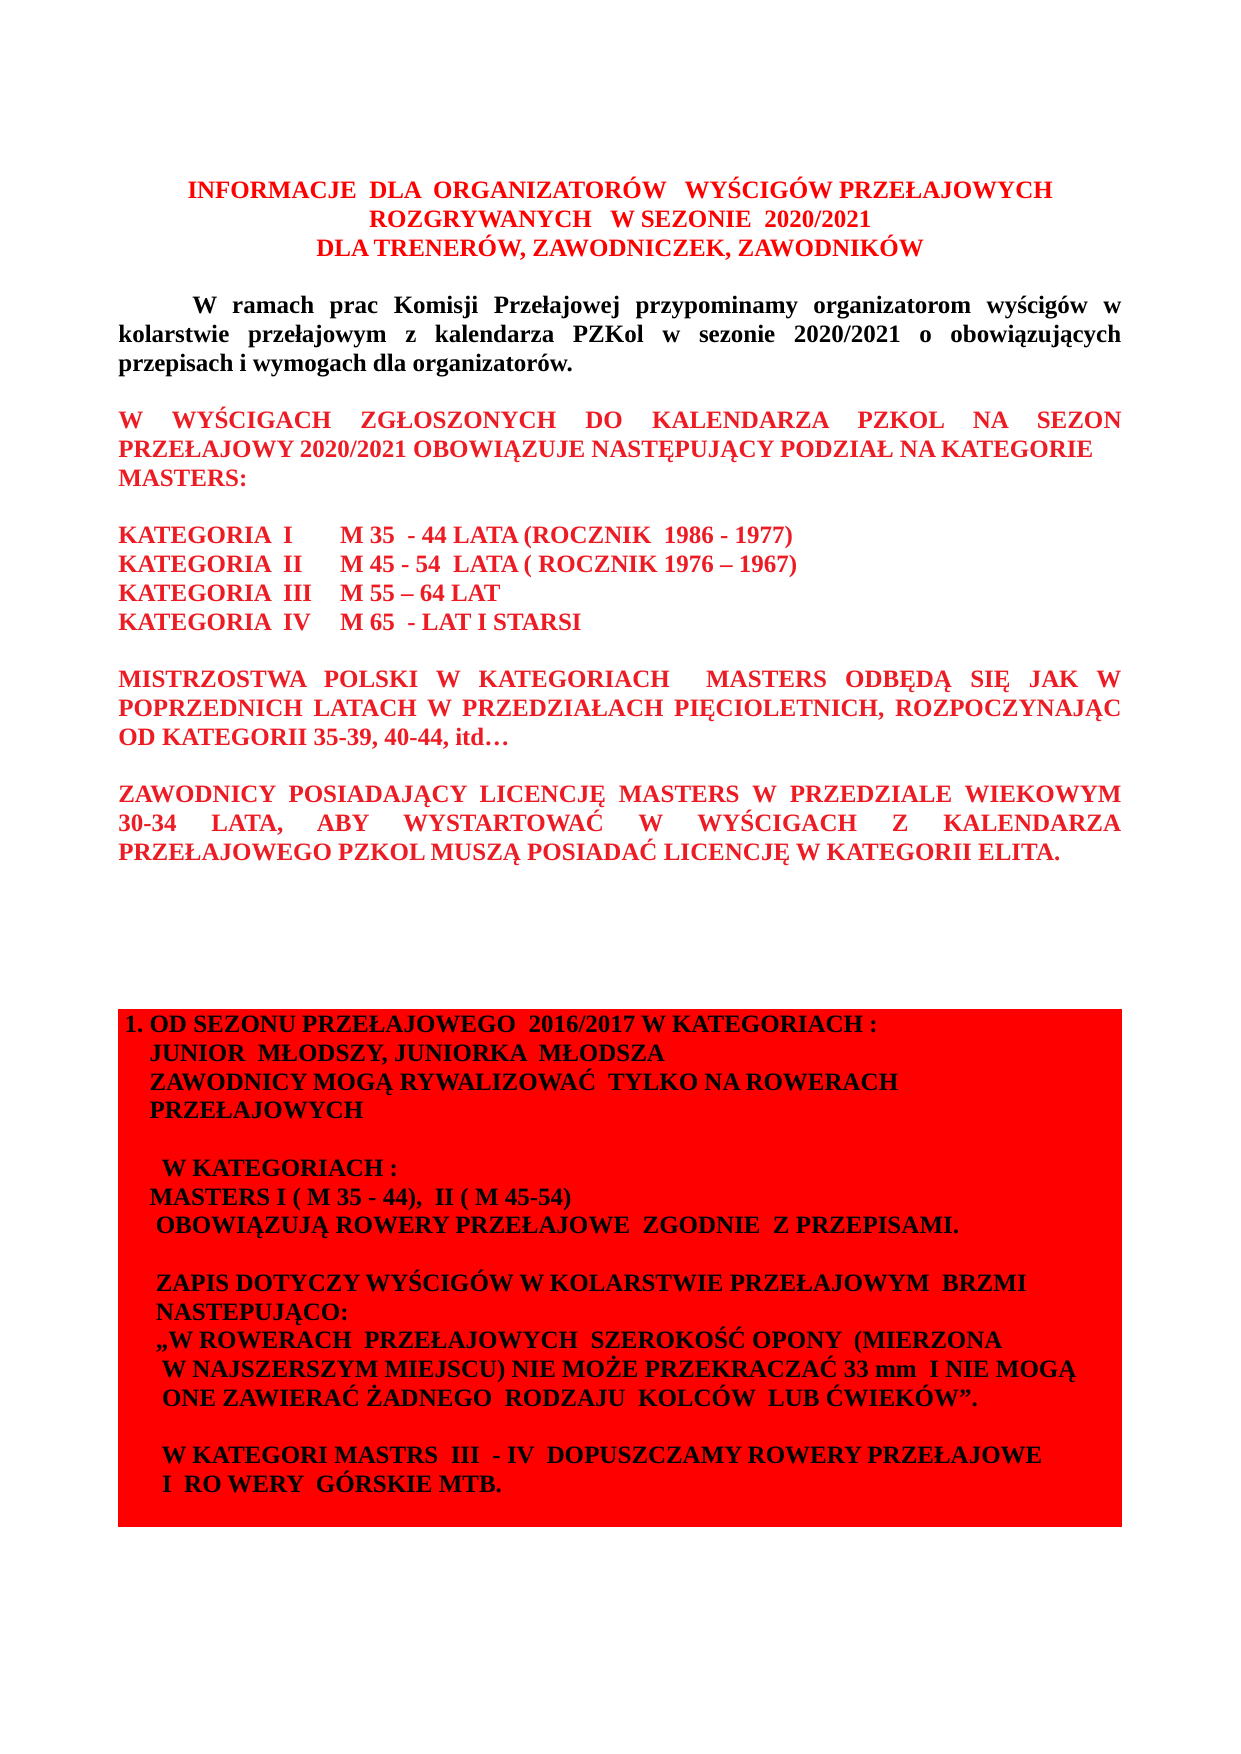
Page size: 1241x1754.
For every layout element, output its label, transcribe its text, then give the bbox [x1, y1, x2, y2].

text ROZGRYWANYCH W SEZONIE 2020/2021 [118, 204, 1122, 233]
text MISTRZOSTWA POLSKI W KATEGORIACH MASTERS ODBĘDĄ SIĘ JAK W POPRZEDNICH LATACH W PRZEDZIAŁACH PIĘCIOLETNICH, ROZPOCZYNAJĄC OD KATEGORII 35-39, 40-44, itd… [118, 664, 1122, 751]
text JUNIOR MŁODSZY, JUNIORKA MŁODSZA [118, 1038, 1122, 1067]
text KATEGORIA I M 35 - 44 LATA (ROCZNIK 1986 - 1977) [118, 521, 1122, 549]
text INFORMACJE DLA ORGANIZATORÓW WYŚCIGÓW PRZEŁAJOWYCH [118, 176, 1122, 204]
text ZAPIS DOTYCZY WYŚCIGÓW W KOLARSTWIE PRZEŁAJOWYM BRZMI [118, 1268, 1122, 1297]
text W NAJSZERSZYM MIEJSCU) NIE MOŻE PRZEKRACZAĆ 33 mm I NIE MOGĄ [118, 1354, 1122, 1383]
text W ramach prac Komisji Przełajowej przypominamy organizatorom wyścigów w kolarstwie przełajowym z kalendarza PZKol w sezonie 2020/2021 o obowiązujących przepisach i wymogach dla organizatorów. [118, 291, 1122, 377]
text W KATEGORI MASTRS III - IV DOPUSZCZAMY ROWERY PRZEŁAJOWE [118, 1441, 1122, 1469]
text KATEGORIA III M 55 – 64 LAT [118, 578, 1122, 607]
text KATEGORIA IV M 65 - LAT I STARSI [118, 607, 1122, 636]
text ONE ZAWIERAĆ ŻADNEGO RODZAJU KOLCÓW LUB ĆWIEKÓW”. [118, 1383, 1122, 1412]
text ZAWODNICY POSIADAJĄCY LICENCJĘ MASTERS W PRZEDZIALE WIEKOWYM 30-34 LATA, ABY WYSTARTOWAĆ W WYŚCIGACH Z KALENDARZA PRZEŁAJOWEGO PZKOL MUSZĄ POSIADAĆ LICENCJĘ W KATEGORII ELITA. [118, 779, 1122, 866]
text ZAWODNICY MOGĄ RYWALIZOWAĆ TYLKO NA ROWERACH [118, 1067, 1122, 1096]
text 1. OD SEZONU PRZEŁAJOWEGO 2016/2017 W KATEGORIACH : [118, 1009, 1122, 1038]
text I RO WERY GÓRSKIE MTB. [118, 1469, 1122, 1498]
text NASTEPUJĄCO: [118, 1297, 1122, 1326]
text OBOWIĄZUJĄ ROWERY PRZEŁAJOWE ZGODNIE Z PRZEPISAMI. [118, 1211, 1122, 1239]
text DLA TRENERÓW, ZAWODNICZEK, ZAWODNIKÓW [118, 233, 1122, 262]
text MASTERS I ( M 35 - 44), II ( M 45-54) [118, 1182, 1122, 1211]
text „W ROWERACH PRZEŁAJOWYCH SZEROKOŚĆ OPONY (MIERZONA [118, 1326, 1122, 1354]
text PRZEŁAJOWYCH [118, 1096, 1122, 1124]
text MASTERS: [118, 463, 1122, 492]
text W KATEGORIACH : [118, 1153, 1122, 1182]
text KATEGORIA II M 45 - 54 LATA ( ROCZNIK 1976 – 1967) [118, 549, 1122, 578]
text W WYŚCIGACH ZGŁOSZONYCH DO KALENDARZA PZKOL NA SEZON PRZEŁAJOWY 2020/2021 OBOWIĄZUJE NASTĘPUJĄCY PODZIAŁ NA KATEGORIE [118, 406, 1122, 463]
